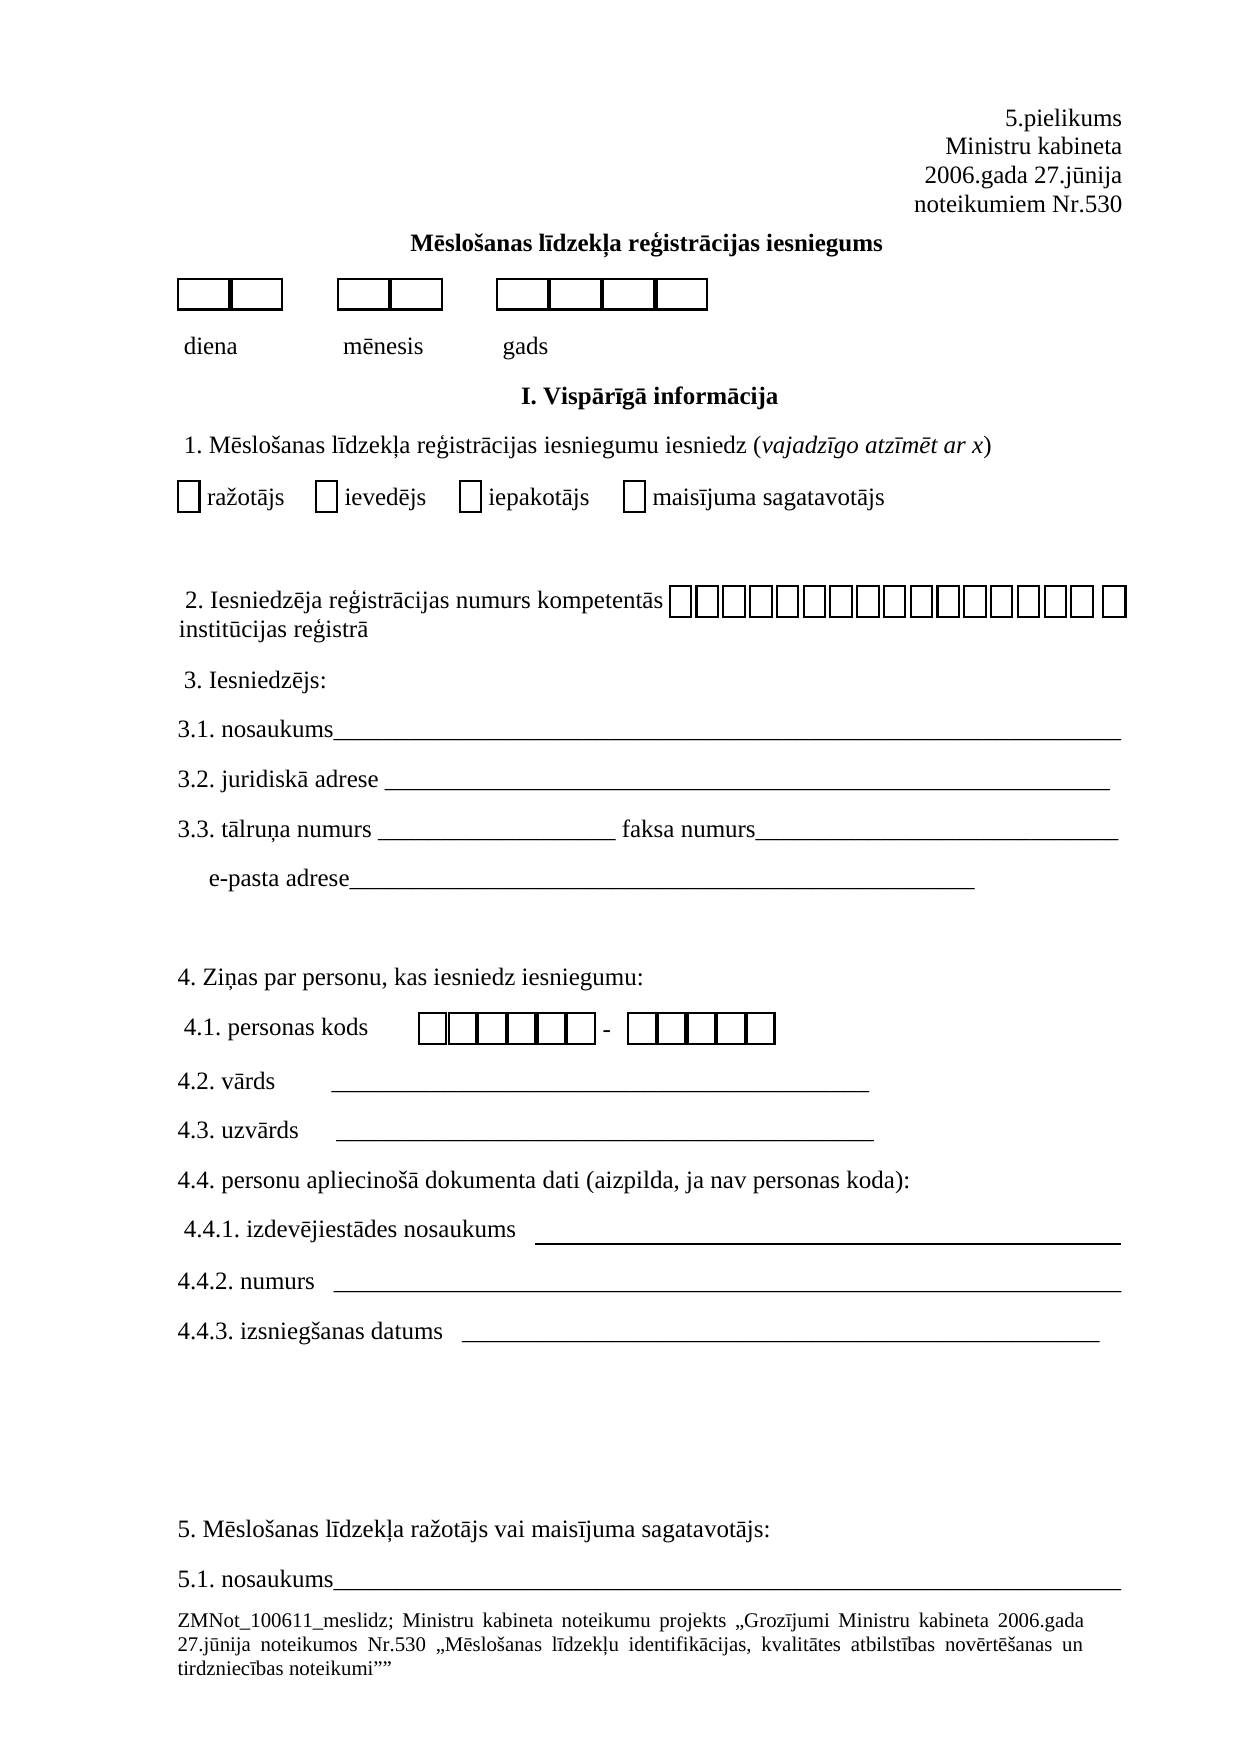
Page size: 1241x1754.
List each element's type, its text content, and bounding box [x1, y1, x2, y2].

text 5.pielikums [177, 103, 1122, 131]
table_header [716, 1002, 746, 1012]
table_header [908, 573, 935, 654]
table_header [535, 1245, 1121, 1256]
table_header [988, 573, 1015, 654]
table_header [568, 1014, 594, 1043]
table_header 4.4.1. izdevējiestādes nosaukums [177, 1204, 535, 1256]
text Ministru kabineta [177, 131, 1122, 160]
table_header [315, 470, 338, 480]
table_header [507, 1002, 537, 1012]
table_header maisījuma sagatavotājs [646, 470, 935, 523]
text 4.4.3. izsniegšanas datums ___________________________________________________ [177, 1316, 1122, 1344]
table_header [828, 573, 854, 654]
text 3.1. nosaukums_______________________________________________________________ [177, 714, 1122, 743]
table_header [551, 280, 600, 308]
table_header [390, 311, 443, 321]
table_header [627, 1045, 657, 1055]
table_header [718, 1014, 744, 1043]
table_cell [443, 321, 496, 371]
table_cell [284, 321, 337, 371]
table_header [230, 311, 283, 321]
table_header [448, 1002, 477, 1012]
table_header [496, 311, 549, 321]
table_header [477, 1045, 507, 1055]
table_header [1015, 573, 1042, 654]
table_header [751, 587, 771, 616]
table_header [746, 1045, 776, 1055]
table_header [655, 311, 708, 321]
table_header [479, 1014, 505, 1043]
table_header [801, 573, 828, 654]
text 4.2. vārds ___________________________________________ [177, 1066, 1122, 1094]
table_header ražotājs [201, 470, 315, 523]
table_header [177, 470, 201, 480]
table_header ievedējs [338, 470, 458, 523]
table_header [177, 267, 230, 278]
table_header [881, 573, 908, 654]
table_header [179, 280, 228, 308]
table_header [535, 1204, 1121, 1243]
table_header [284, 267, 337, 321]
table_header [420, 1014, 445, 1043]
table_header [537, 1002, 566, 1012]
table_header [498, 280, 547, 308]
text 4. Ziņas par personu, kas iesniedz iesniegumu: [177, 962, 1122, 991]
table_header [655, 267, 708, 278]
table_header [627, 1002, 657, 1012]
table_header [177, 513, 201, 523]
table_header [390, 267, 443, 278]
table_header [418, 1045, 447, 1055]
table_header [461, 482, 480, 511]
table_header [233, 280, 281, 308]
table_header [459, 513, 482, 523]
text 2006.gada 27.jūnija [177, 160, 1122, 189]
text noteikumiem Nr.530 [177, 189, 1122, 218]
table_header [549, 267, 602, 278]
table_header [721, 573, 747, 654]
table_header [392, 280, 441, 308]
table_header [179, 482, 198, 511]
table_header [459, 470, 482, 480]
table_header [667, 573, 694, 654]
table_header iepakotājs [482, 470, 622, 523]
table_header [339, 280, 388, 308]
table_header [443, 267, 496, 321]
table_header [746, 1002, 776, 1012]
table_header [623, 470, 646, 480]
text I. Vispārīgā informācija [177, 381, 1122, 410]
table_header [659, 1014, 684, 1043]
table_header [566, 1045, 596, 1055]
table_header [450, 1014, 475, 1043]
table_header [935, 573, 962, 654]
table_header [748, 1014, 773, 1043]
table_header [774, 573, 801, 654]
table_header [1101, 573, 1128, 654]
table_header [602, 311, 655, 321]
table_header [337, 267, 390, 278]
table_header [177, 311, 230, 321]
text 3.3. tālruņa numurs ___________________ faksa numurs_____________________________ [177, 814, 1122, 842]
table_header [625, 482, 644, 511]
table_header [1095, 573, 1101, 654]
table_header [623, 513, 646, 523]
table_header [689, 1014, 714, 1043]
table_header [694, 573, 721, 654]
table_cell gads [496, 321, 708, 371]
table_header - [596, 1002, 627, 1055]
table_header [477, 1002, 507, 1012]
text 3. Iesniedzējs: [177, 665, 1122, 694]
table_cell diena [177, 321, 283, 371]
table_header [855, 573, 881, 654]
text 4.4.2. numurs _______________________________________________________________ [177, 1266, 1122, 1295]
table_header [1069, 573, 1095, 654]
table_header [687, 1002, 716, 1012]
table_header [658, 280, 706, 308]
table_header [507, 1045, 537, 1055]
table_header [549, 311, 602, 321]
text 5. Mēslošanas līdzekļa ražotājs vai maisījuma sagatavotājs: [177, 1514, 1122, 1543]
text 1. Mēslošanas līdzekļa reģistrācijas iesniegumu iesniedz (vajadzīgo atzīmēt ar x) [177, 431, 1122, 459]
table_header 2. Iesniedzēja reģistrācijas numurs kompetentās institūcijas reģistrā [177, 573, 667, 654]
text e-pasta adrese__________________________________________________ [177, 863, 1122, 892]
table_header [776, 1002, 946, 1055]
table_header [317, 482, 336, 511]
table_header [602, 267, 655, 278]
table_header [448, 1045, 477, 1055]
table_header [315, 513, 338, 523]
table_header [657, 1002, 687, 1012]
text 4.3. uzvārds ___________________________________________ [177, 1115, 1122, 1144]
table_header [687, 1045, 716, 1055]
table_cell mēnesis [337, 321, 443, 371]
table_header [509, 1014, 534, 1043]
text 5.1. nosaukums_______________________________________________________________ [177, 1564, 1122, 1592]
table_header [604, 280, 653, 308]
table_header [657, 1045, 687, 1055]
table_header [496, 267, 549, 278]
table_header [337, 311, 390, 321]
table_header [566, 1002, 596, 1012]
table_header 4.1. personas kods [177, 1002, 418, 1055]
table_header [716, 1045, 746, 1055]
table_header [962, 573, 988, 654]
table_header [1042, 573, 1069, 654]
table_header [629, 1014, 655, 1043]
text 3.2. juridiskā adrese __________________________________________________________ [177, 764, 1122, 793]
table_header [748, 573, 774, 654]
table_header [539, 1014, 564, 1043]
text 4.4. personu apliecinošā dokumenta dati (aizpilda, ja nav personas koda): [177, 1165, 1122, 1194]
table_header [537, 1045, 566, 1055]
table_header [230, 267, 283, 278]
table_header [418, 1002, 447, 1012]
text Mēslošanas līdzekļa reģistrācijas iesniegums [177, 228, 1122, 257]
